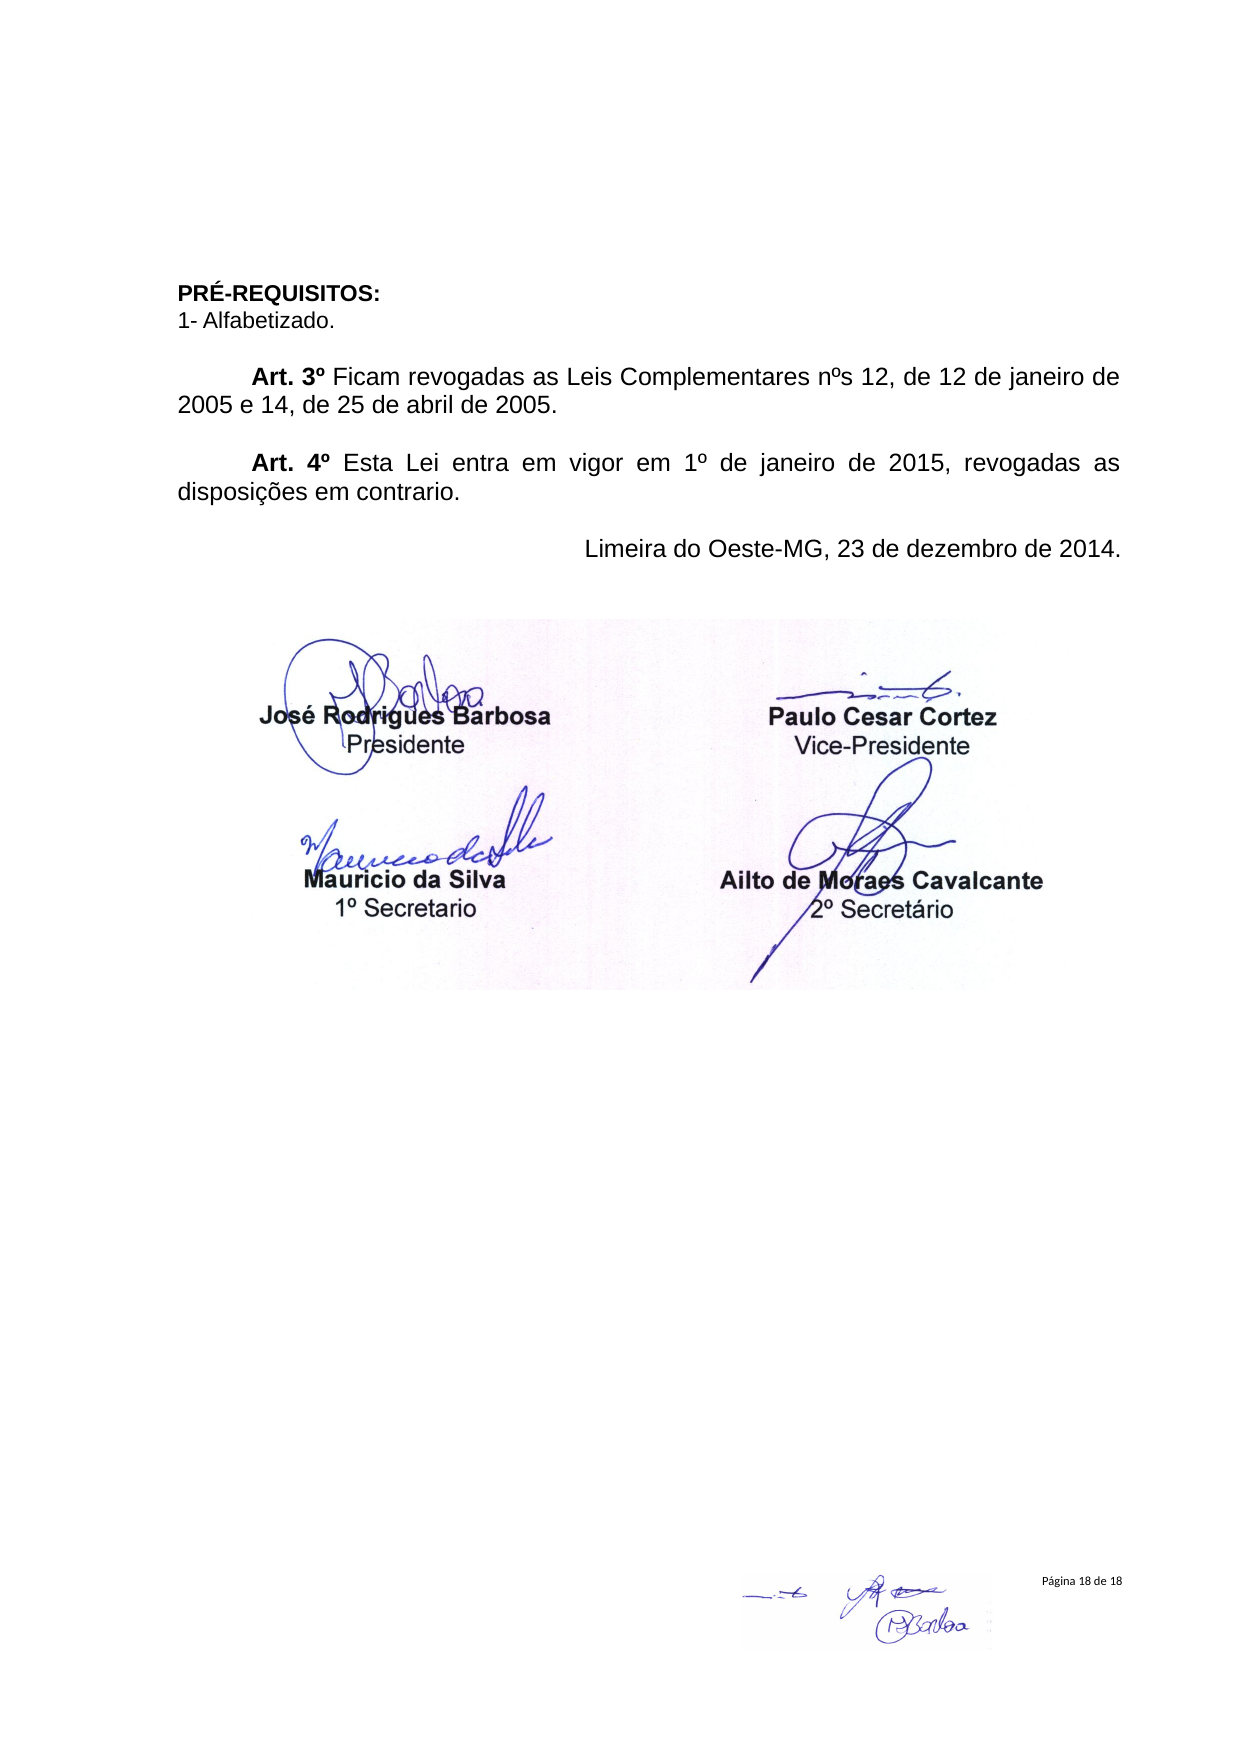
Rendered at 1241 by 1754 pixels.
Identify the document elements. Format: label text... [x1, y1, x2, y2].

text PRÉ-REQUISITOS: [177, 280, 1122, 307]
text Art. 3º Ficam revogadas as Leis Complementares nºs 12, de 12 de janeiro de 2005 e 14, de 25 de abril de 2005. [177, 362, 1122, 419]
text Art. 4º Esta Lei entra em vigor em 1º de janeiro de 2015, revogadas as disposições em contrario. [177, 448, 1122, 506]
picture [741, 1573, 993, 1650]
picture [177, 619, 1123, 990]
text Limeira do Oeste-MG, 23 de dezembro de 2014. [177, 534, 1122, 563]
text 1- Alfabetizado. [177, 307, 1122, 333]
